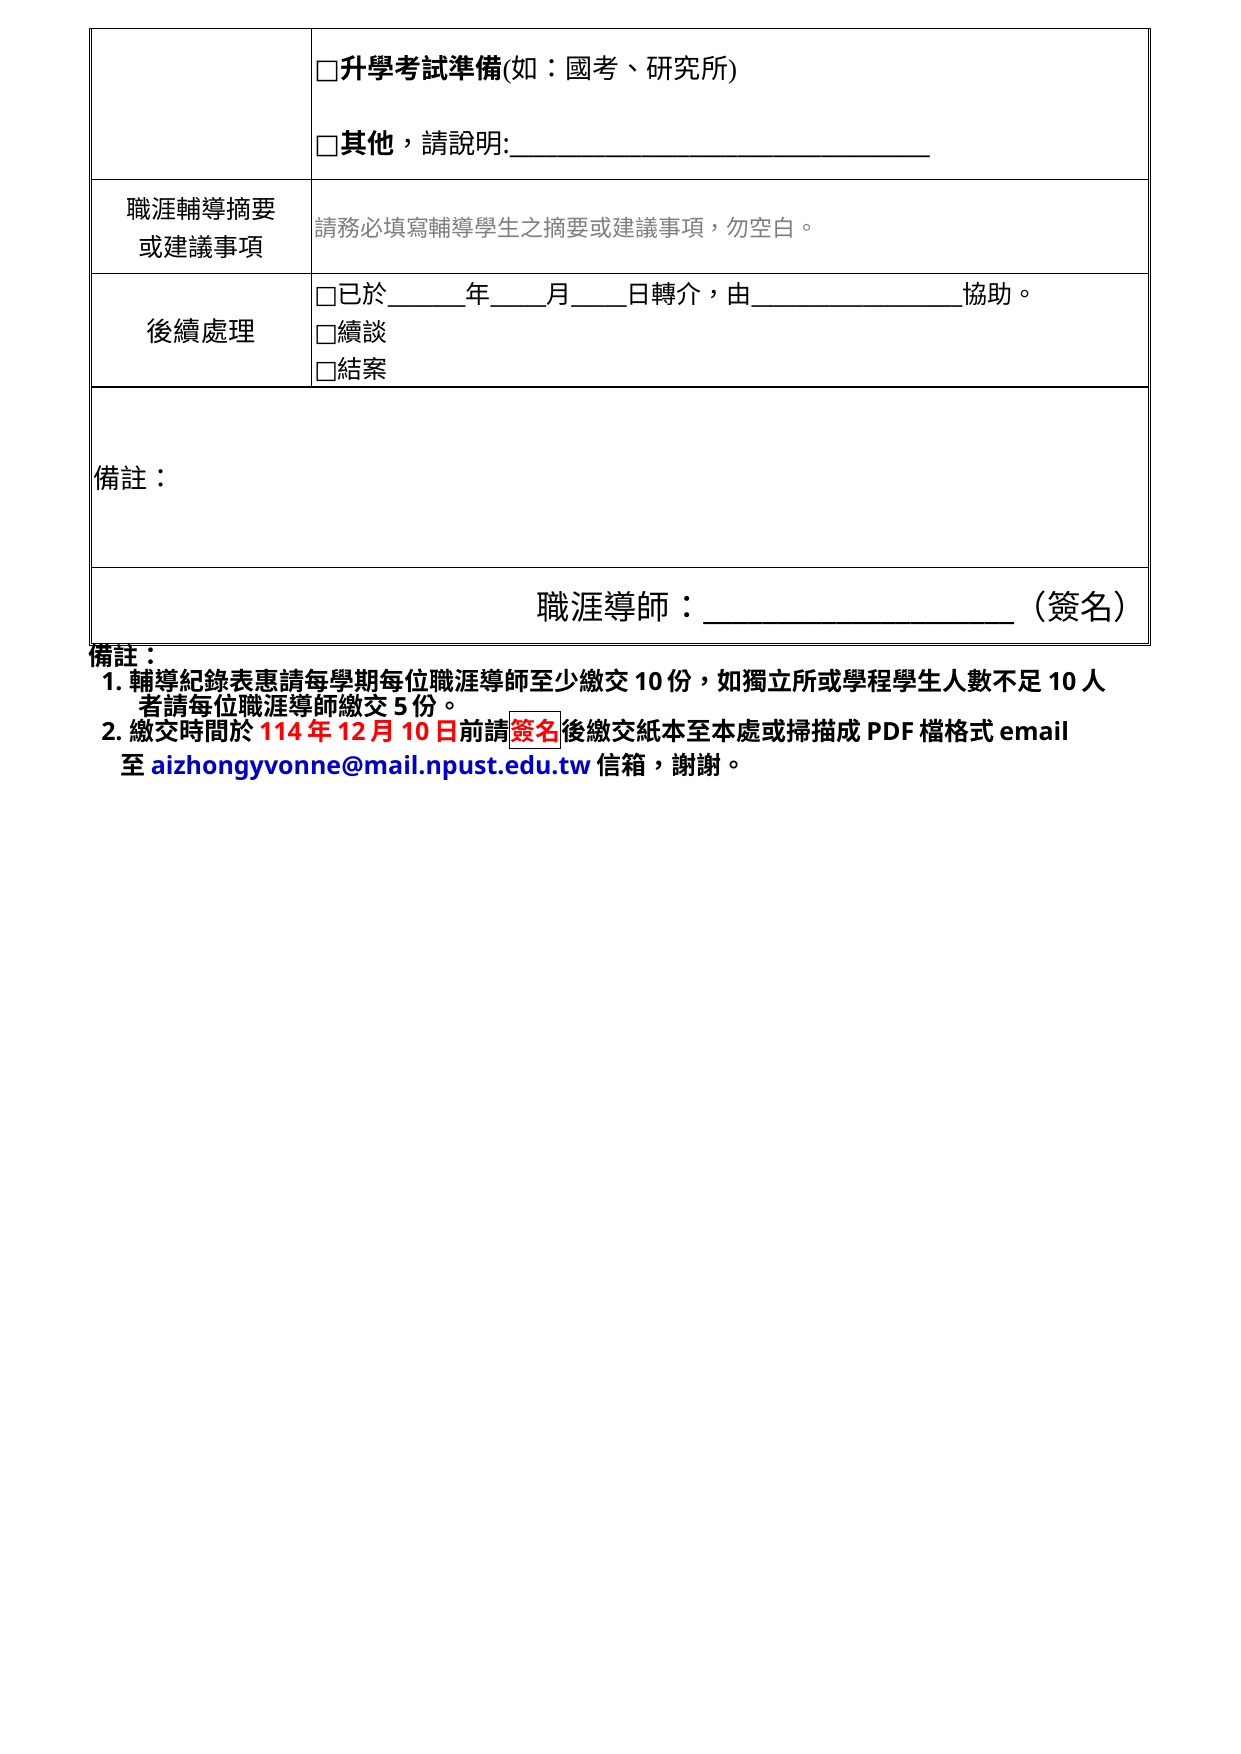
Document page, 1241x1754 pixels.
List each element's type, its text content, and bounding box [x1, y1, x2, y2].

text 至aizhongyvonne@mail.npust.edu.tw信箱，謝謝。 [101, 746, 1122, 782]
text 2. 繳交時間於114年12月10日前請簽名後繳交紙本至本處或掃描成PDF檔格式email [101, 721, 509, 746]
text 2. 繳交時間於114年12月10日前請簽名後繳交紙本至本處或掃描成PDF檔格式email [561, 721, 1122, 746]
table_cell 請務必填寫輔導學生之摘要或建議事項，勿空白。 [312, 180, 1148, 273]
table_cell 後續處理 [92, 274, 311, 386]
text 備註： [44, 646, 1122, 671]
table_cell □升學考試準備(如：國考、研究所) □其他，請說明:___________________________________ [312, 29, 1148, 179]
text 1. 輔導紀錄表惠請每學期每位職涯導師至少繳交10份，如獨立所或學程學生人數不足10人者請每位職涯導師繳交5份。 [101, 671, 1122, 721]
table_cell 職涯導師：_____________________（簽名） [92, 568, 1148, 643]
table_cell □已於_______年_____月_____日轉介，由___________________協助。 □續談 □結案 [312, 274, 1148, 386]
text 2. 繳交時間於114年12月10日前請簽名後繳交紙本至本處或掃描成PDF檔格式email [510, 721, 560, 746]
table_cell 職涯輔導摘要 或建議事項 [92, 180, 311, 273]
table_cell [92, 29, 311, 179]
table_cell 備註： [92, 388, 1148, 567]
